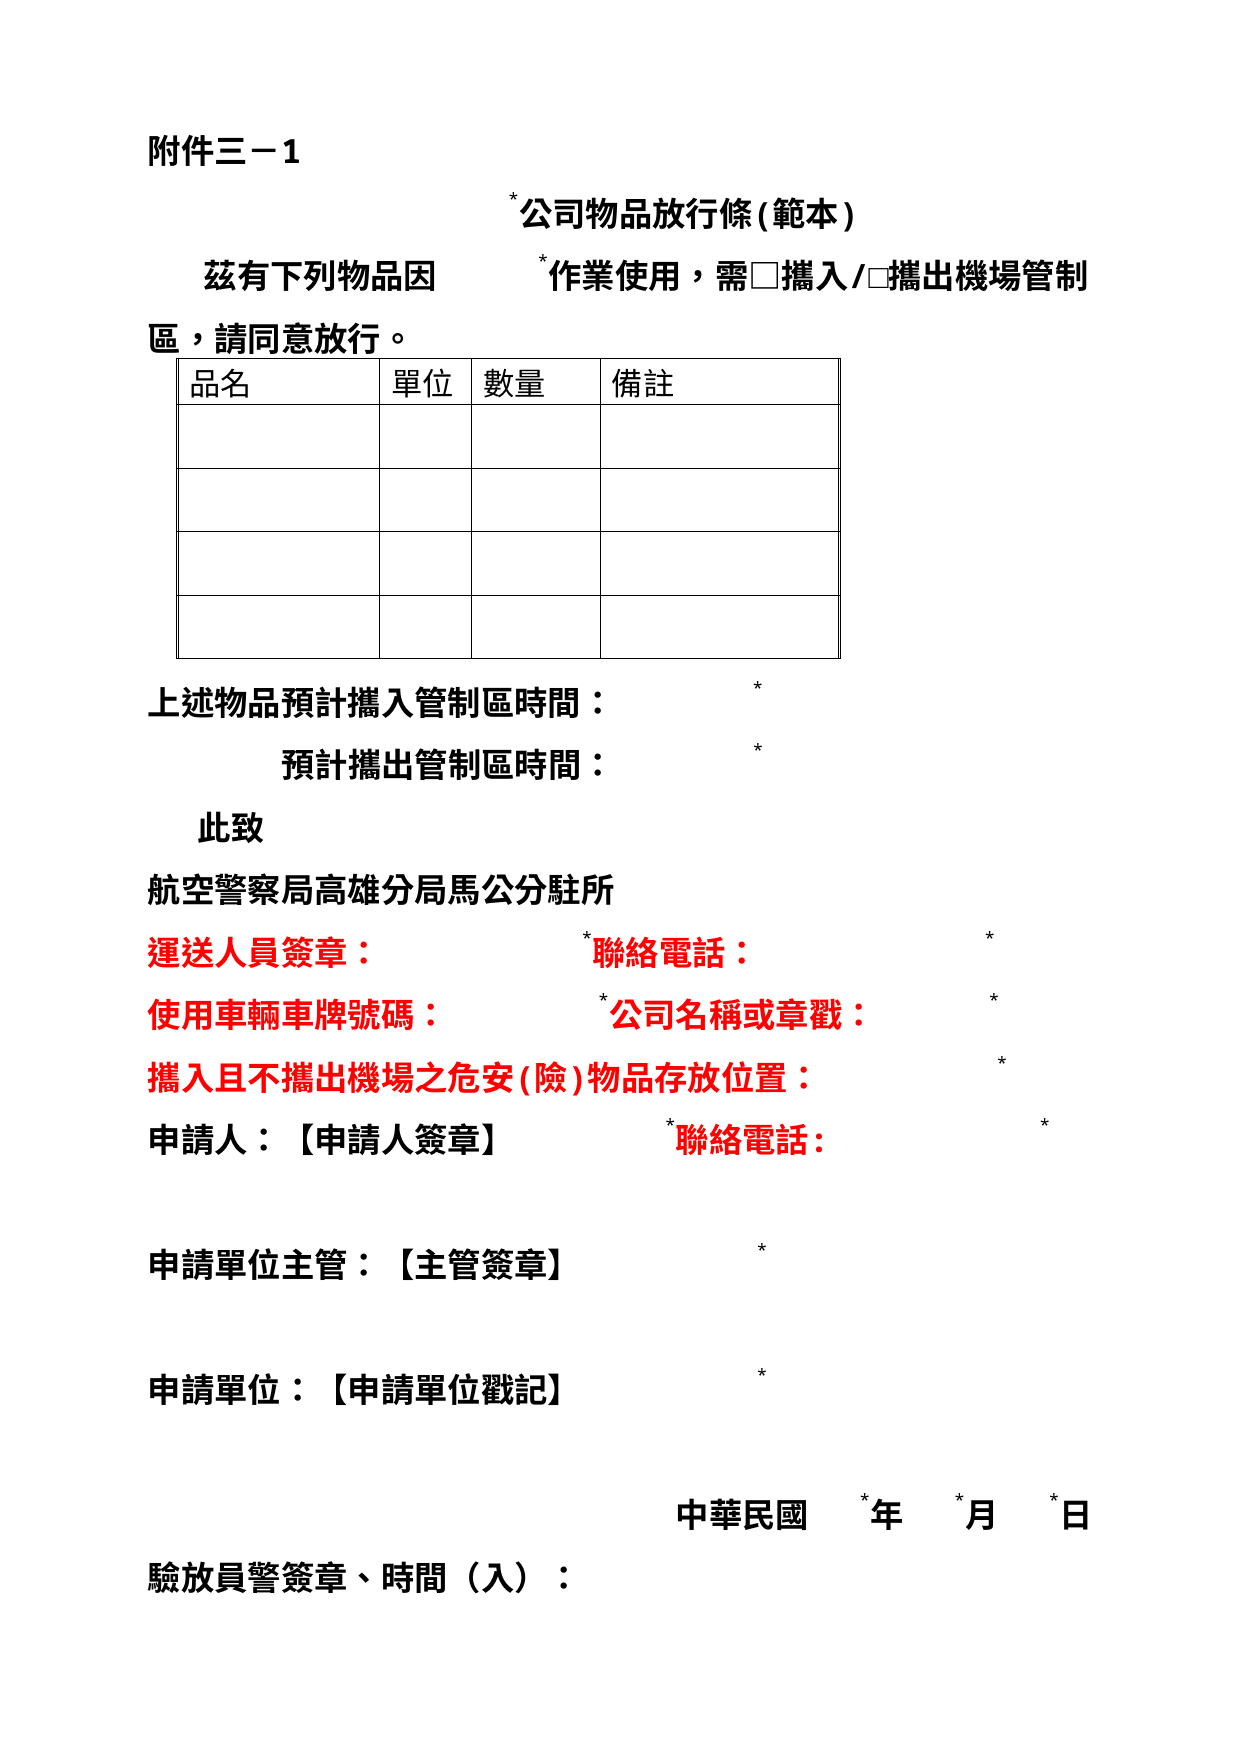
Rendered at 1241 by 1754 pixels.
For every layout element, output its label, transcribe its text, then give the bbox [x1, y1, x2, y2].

text 驗放員警簽章、時間（入）： [148, 1534, 959, 1597]
text 航空警察局高雄分局馬公分駐所 [148, 847, 1092, 909]
table_header 單位 [380, 359, 471, 404]
text 茲有下列物品因 *作業使用，需□攜入/□攜出機場管制區，請同意放行。 [148, 233, 1092, 358]
table_cell [179, 469, 379, 531]
table_header 數量 [472, 359, 600, 404]
text 使用車輛車牌號碼： *公司名稱或章戳： * [148, 972, 1092, 1034]
text 附件三－1 [148, 108, 1092, 170]
text 運送人員簽章： *聯絡電話： * [148, 909, 1092, 972]
text 申請人：【申請人簽章】 *聯絡電話: * [148, 1097, 1092, 1159]
table_cell [601, 532, 838, 594]
table_cell [179, 405, 379, 467]
text 攜入且不攜出機場之危安(險)物品存放位置： * [148, 1034, 1092, 1097]
text 申請單位：【申請單位戳記】 * [148, 1347, 1092, 1409]
text 上述物品預計攜入管制區時間： * [148, 659, 1092, 722]
table_cell [179, 532, 379, 594]
table_cell [601, 596, 838, 658]
table_header 備註 [601, 359, 838, 404]
table_cell [472, 532, 600, 594]
table_cell [601, 469, 838, 531]
text *公司物品放行條(範本) [148, 170, 1092, 233]
table_cell [472, 405, 600, 467]
table_cell [472, 469, 600, 531]
table_cell [472, 596, 600, 658]
table_cell [380, 469, 471, 531]
table_cell [380, 532, 471, 594]
table_cell [380, 596, 471, 658]
text 中華民國 *年 *月 *日 [148, 1472, 1092, 1534]
text 申請單位主管：【主管簽章】 * [148, 1222, 1092, 1284]
text 此致 [198, 784, 1092, 847]
table_header 品名 [179, 359, 379, 404]
table_cell [179, 596, 379, 658]
table_cell [380, 405, 471, 467]
table_cell [601, 405, 838, 467]
text 預計攜出管制區時間： * [148, 722, 1092, 784]
